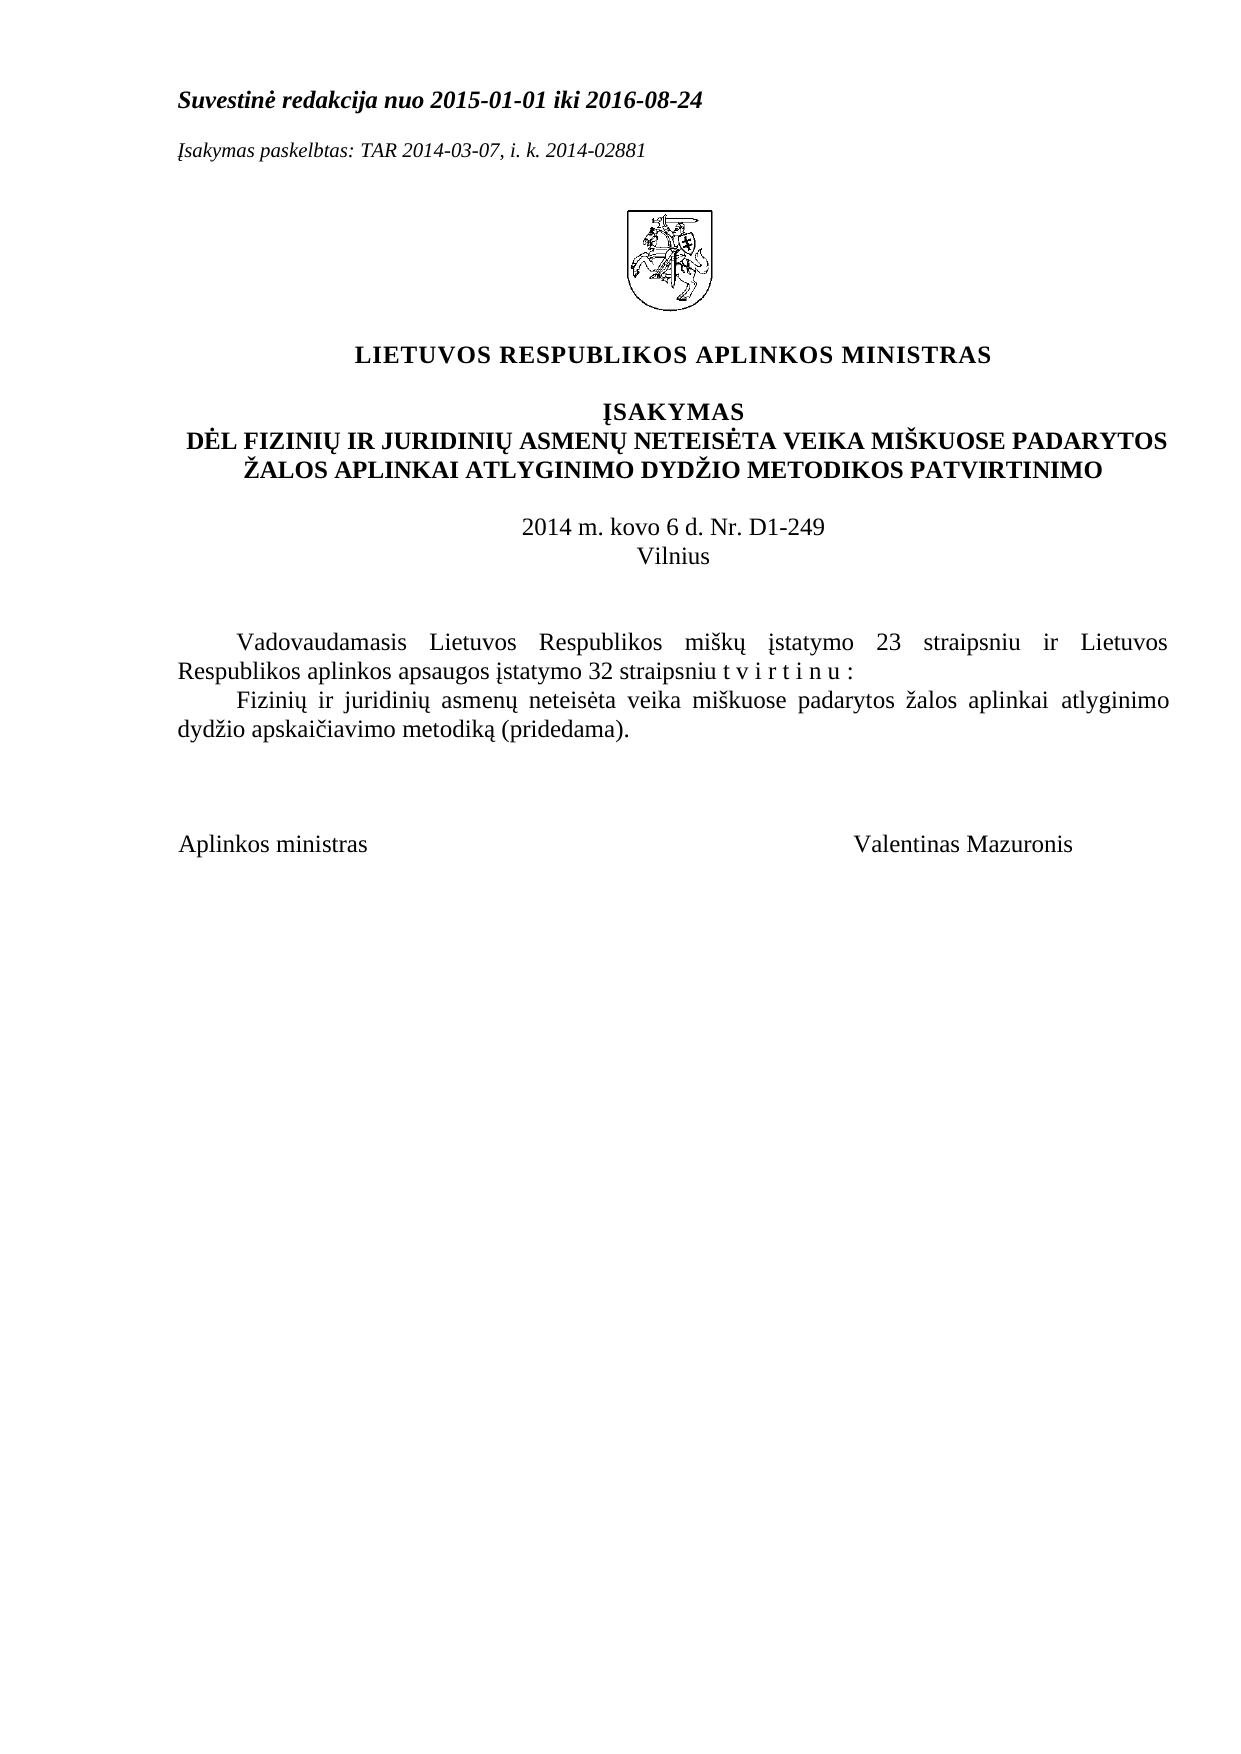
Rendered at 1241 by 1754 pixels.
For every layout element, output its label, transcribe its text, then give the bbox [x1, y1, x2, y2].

text Įsakymas paskelbtas: TAR 2014-03-07, i. k. 2014-02881 [177, 138, 1169, 162]
text 2014 m. kovo 6 d. Nr. D1-249 Vilnius [177, 512, 1169, 570]
text ĮSAKYMAS [177, 397, 1169, 426]
text DĖL FIZINIŲ IR JURIDINIŲ ASMENŲ NETEISĖTA VEIKA MIŠKUOSE PADARYTOS ŽALOS APLINKAI ATLYGINIMO dydžio METODIKOS PATVIRTINIMO [177, 426, 1169, 484]
text Suvestinė redakcija nuo 2015-01-01 iki 2016-08-24 [177, 85, 1169, 114]
text Aplinkos ministras Valentinas Mazuronis [178, 829, 1166, 857]
text Vadovaudamasis Lietuvos Respublikos miškų įstatymo 23 straipsniu ir Lietuvos Respublikos aplinkos apsaugos įstatymo 32 straipsniu tvirtinu: [177, 627, 1169, 685]
text LIETUVOS RESPUBLIKOS APLINKOS MINISTRAS [177, 340, 1169, 369]
text Fizinių ir juridinių asmenų neteisėta veika miškuose padarytos žalos aplinkai atlyginimo dydžio apskaičiavimo metodiką (pridedama). [177, 685, 1169, 742]
